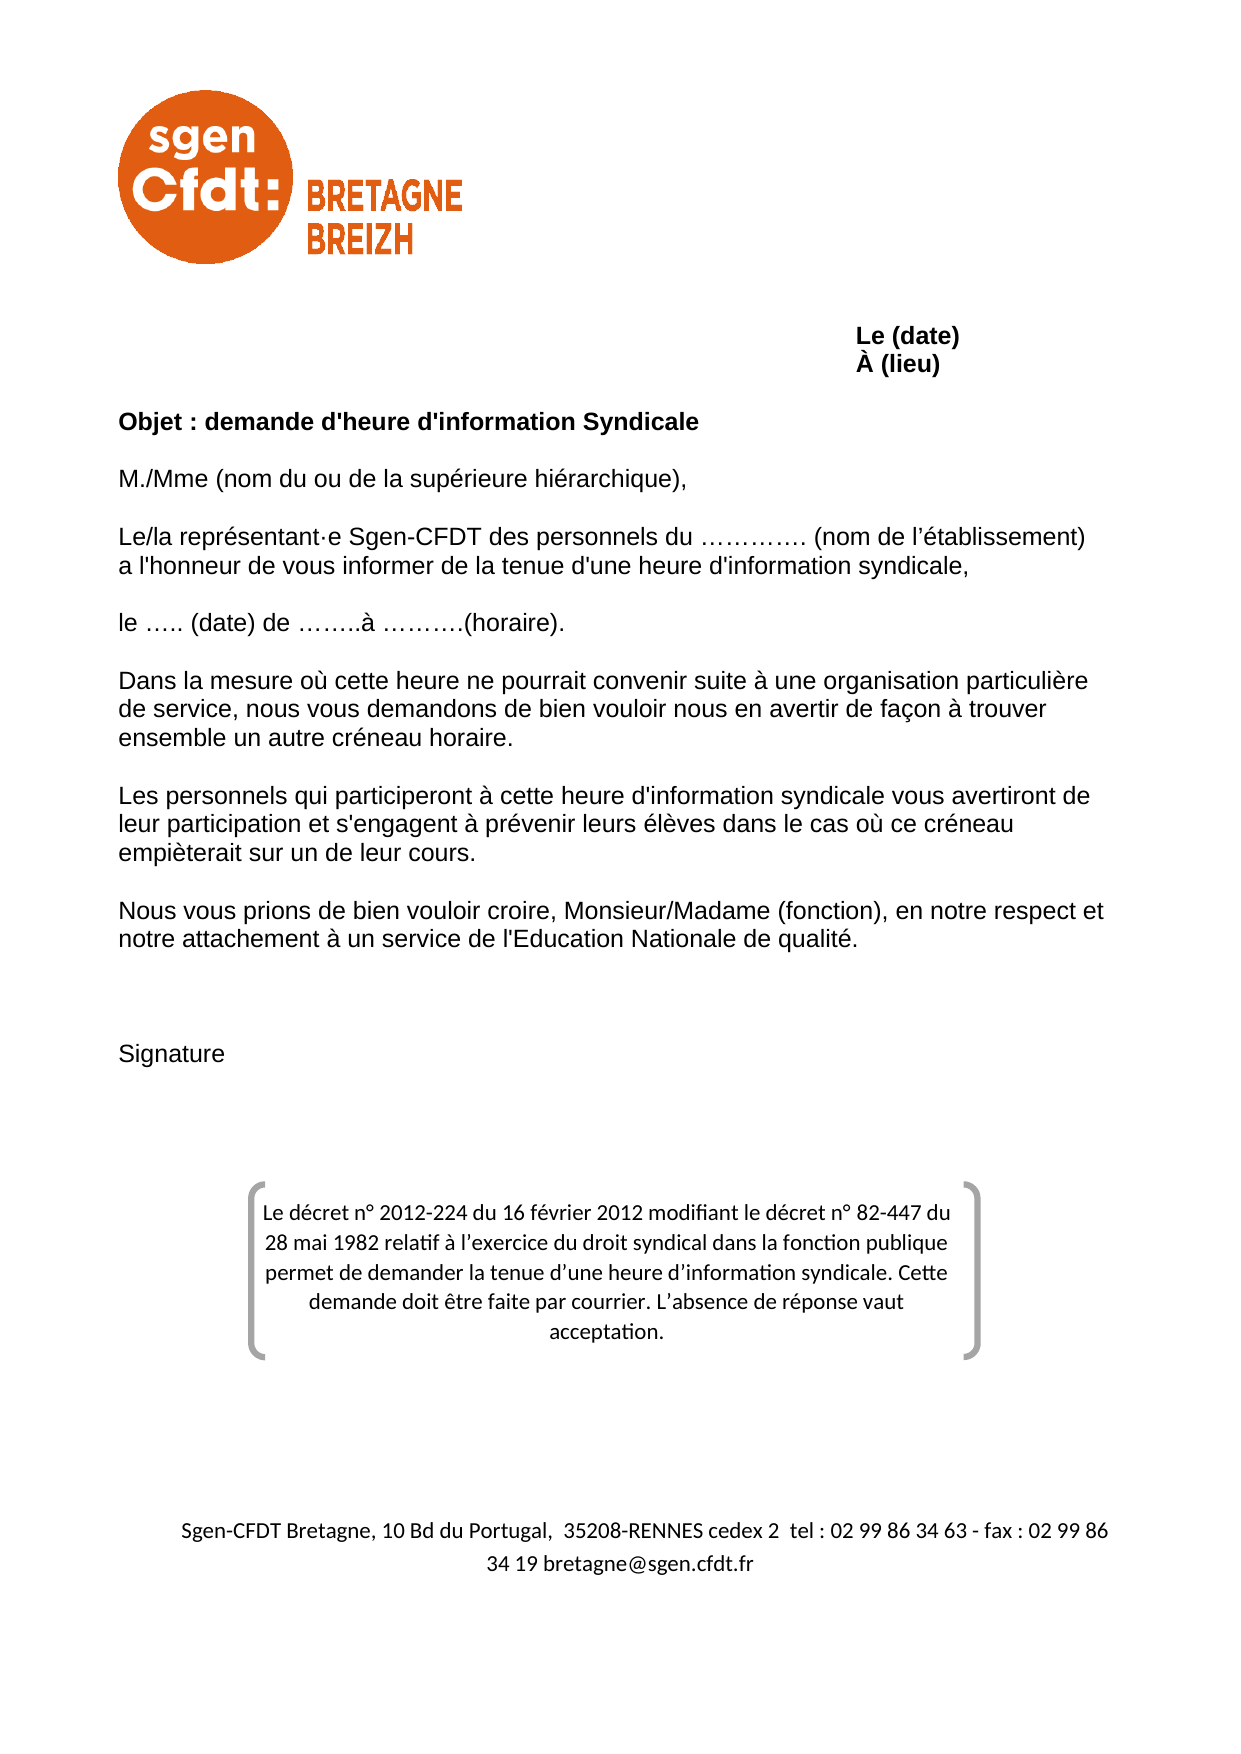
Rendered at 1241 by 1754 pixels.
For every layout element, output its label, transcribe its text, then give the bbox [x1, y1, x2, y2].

text Nous vous prions de bien vouloir croire, Monsieur/Madame (fonction), en notre respect et notre attachement à un service de l'Education Nationale de qualité. [118, 896, 1107, 953]
text Dans la mesure où cette heure ne pourrait convenir suite à une organisation particulière de service, nous vous demandons de bien vouloir nous en avertir de façon à trouver ensemble un autre créneau horaire. [118, 666, 1107, 752]
text Le (date) [782, 321, 1107, 349]
text Le/la représentant·e Sgen-CFDT des personnels du …………. (nom de l’établissement) a l'honneur de vous informer de la tenue d'une heure d'information syndicale, [118, 522, 1107, 579]
text Signature [118, 1039, 1107, 1068]
text M./Mme (nom du ou de la supérieure hiérarchique), [118, 464, 1107, 493]
text Les personnels qui participeront à cette heure d'information syndicale vous avertiront de leur participation et s'engagent à prévenir leurs élèves dans le cas où ce créneau empièterait sur un de leur cours. [118, 781, 1107, 867]
text À (lieu) [782, 349, 1107, 378]
text le ….. (date) de ……..à ……….(horaire). [118, 608, 1107, 637]
text Objet : demande d'heure d'information Syndicale [118, 407, 1107, 436]
